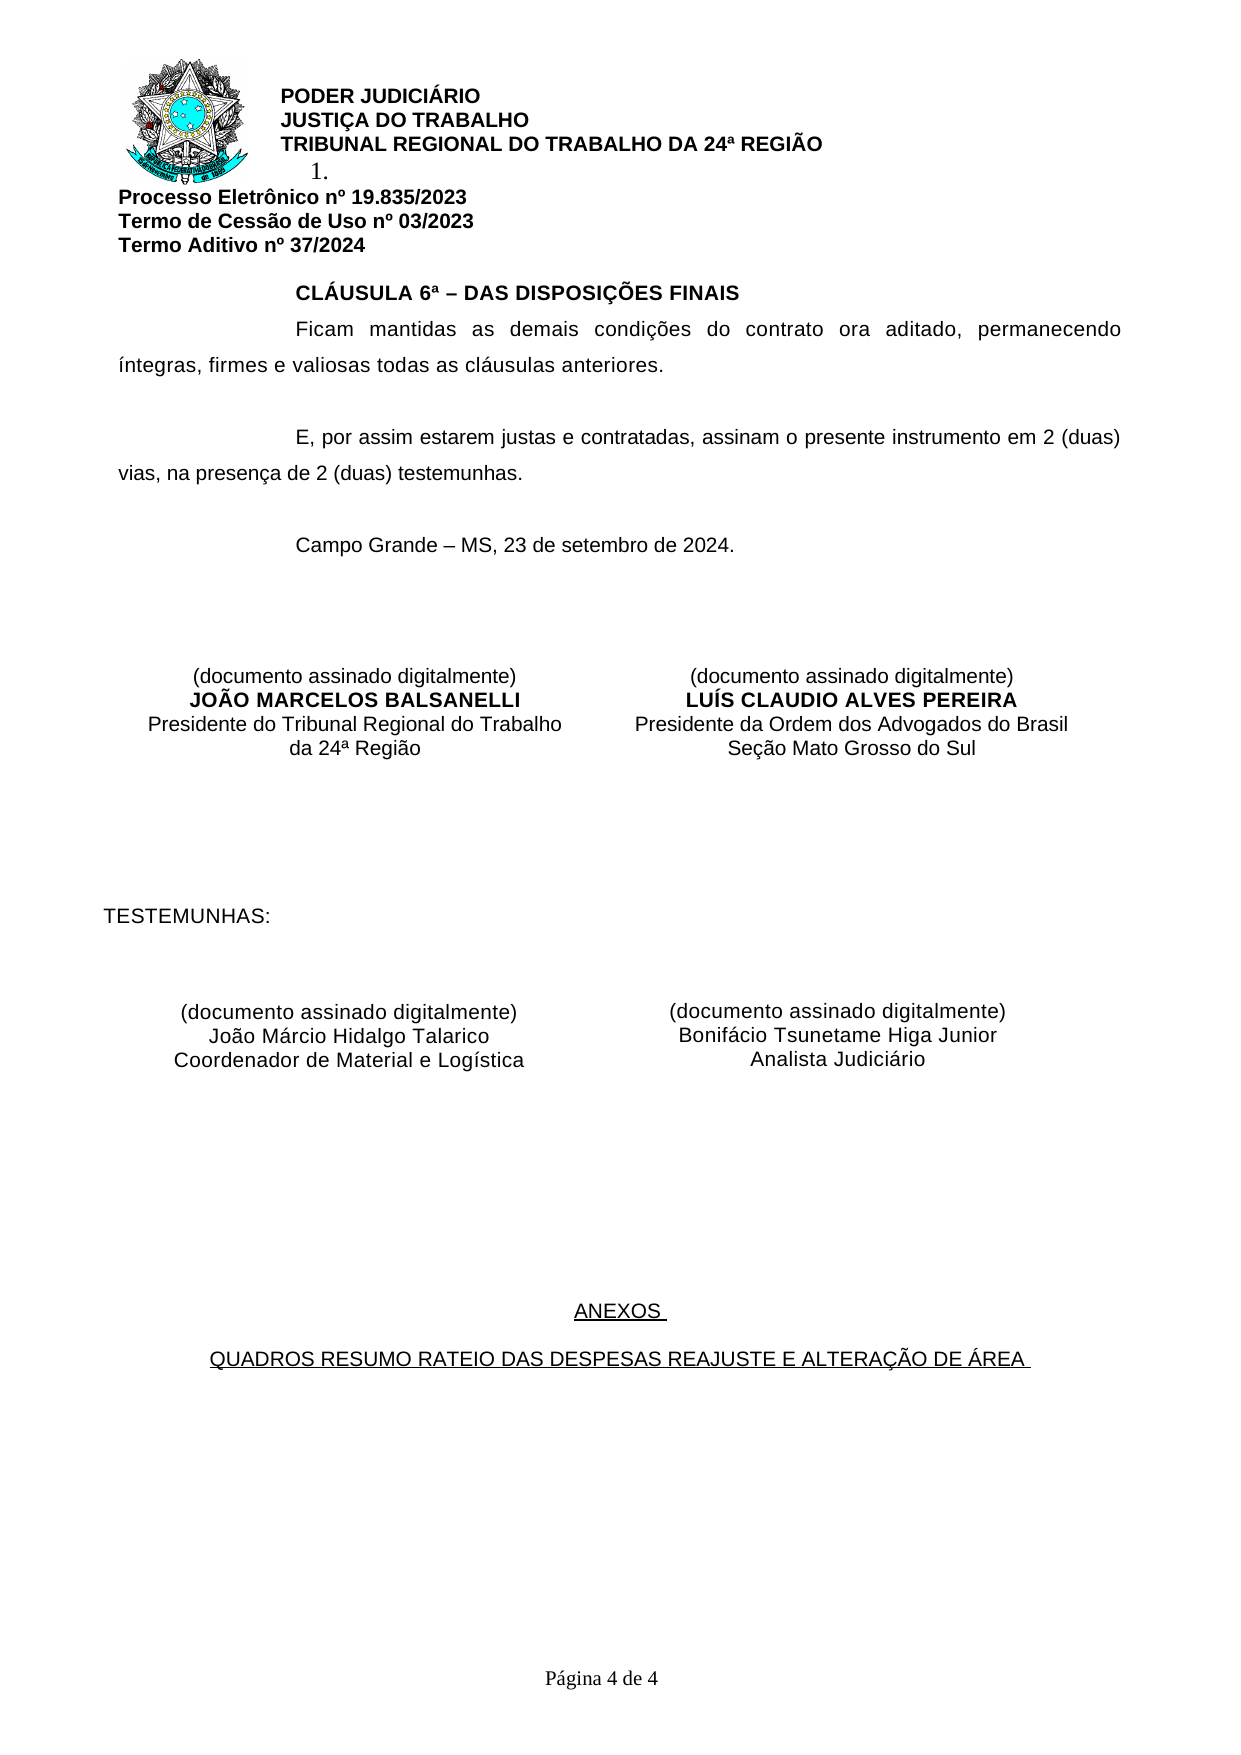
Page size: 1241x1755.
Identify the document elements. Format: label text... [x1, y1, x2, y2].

table_cell [598, 1165, 1096, 1298]
table_cell [118, 1165, 598, 1298]
text Campo Grande – MS, 23 de setembro de 2024. [118, 532, 1122, 556]
text ANEXOS [118, 1298, 1122, 1322]
table_header (documento assinado digitalmente) LUÍS CLAUDIO ALVES PEREIRA Presidente da Ordem dos Advogados do Brasil Seção Mato Grosso do Sul [598, 568, 1096, 784]
text CLÁUSULA 6ª – DAS DISPOSIÇÕES FINAIS [118, 281, 1122, 305]
text TESTEMUNHAS: [103, 904, 1119, 928]
table_header (documento assinado digitalmente) Bonifácio Tsunetame Higa Junior Analista Judiciário [598, 952, 1096, 1165]
text Ficam mantidas as demais condições do contrato ora aditado, permanecendo íntegras, firmes e valiosas todas as cláusulas anteriores. [118, 317, 1122, 377]
table_header (documento assinado digitalmente) João Márcio Hidalgo Talarico Coordenador de Material e Logística [118, 952, 598, 1165]
text E, por assim estarem justas e contratadas, assinam o presente instrumento em 2 (duas) vias, na presença de 2 (duas) testemunhas. [118, 424, 1122, 484]
text QUADROS RESUMO RATEIO DAS DESPESAS REAJUSTE E ALTERAÇÃO DE ÁREA [118, 1346, 1122, 1370]
table_header (documento assinado digitalmente) JOÃO MARCELOS BALSANELLI Presidente do Tribunal Regional do Trabalho da 24ª Região [118, 568, 598, 784]
